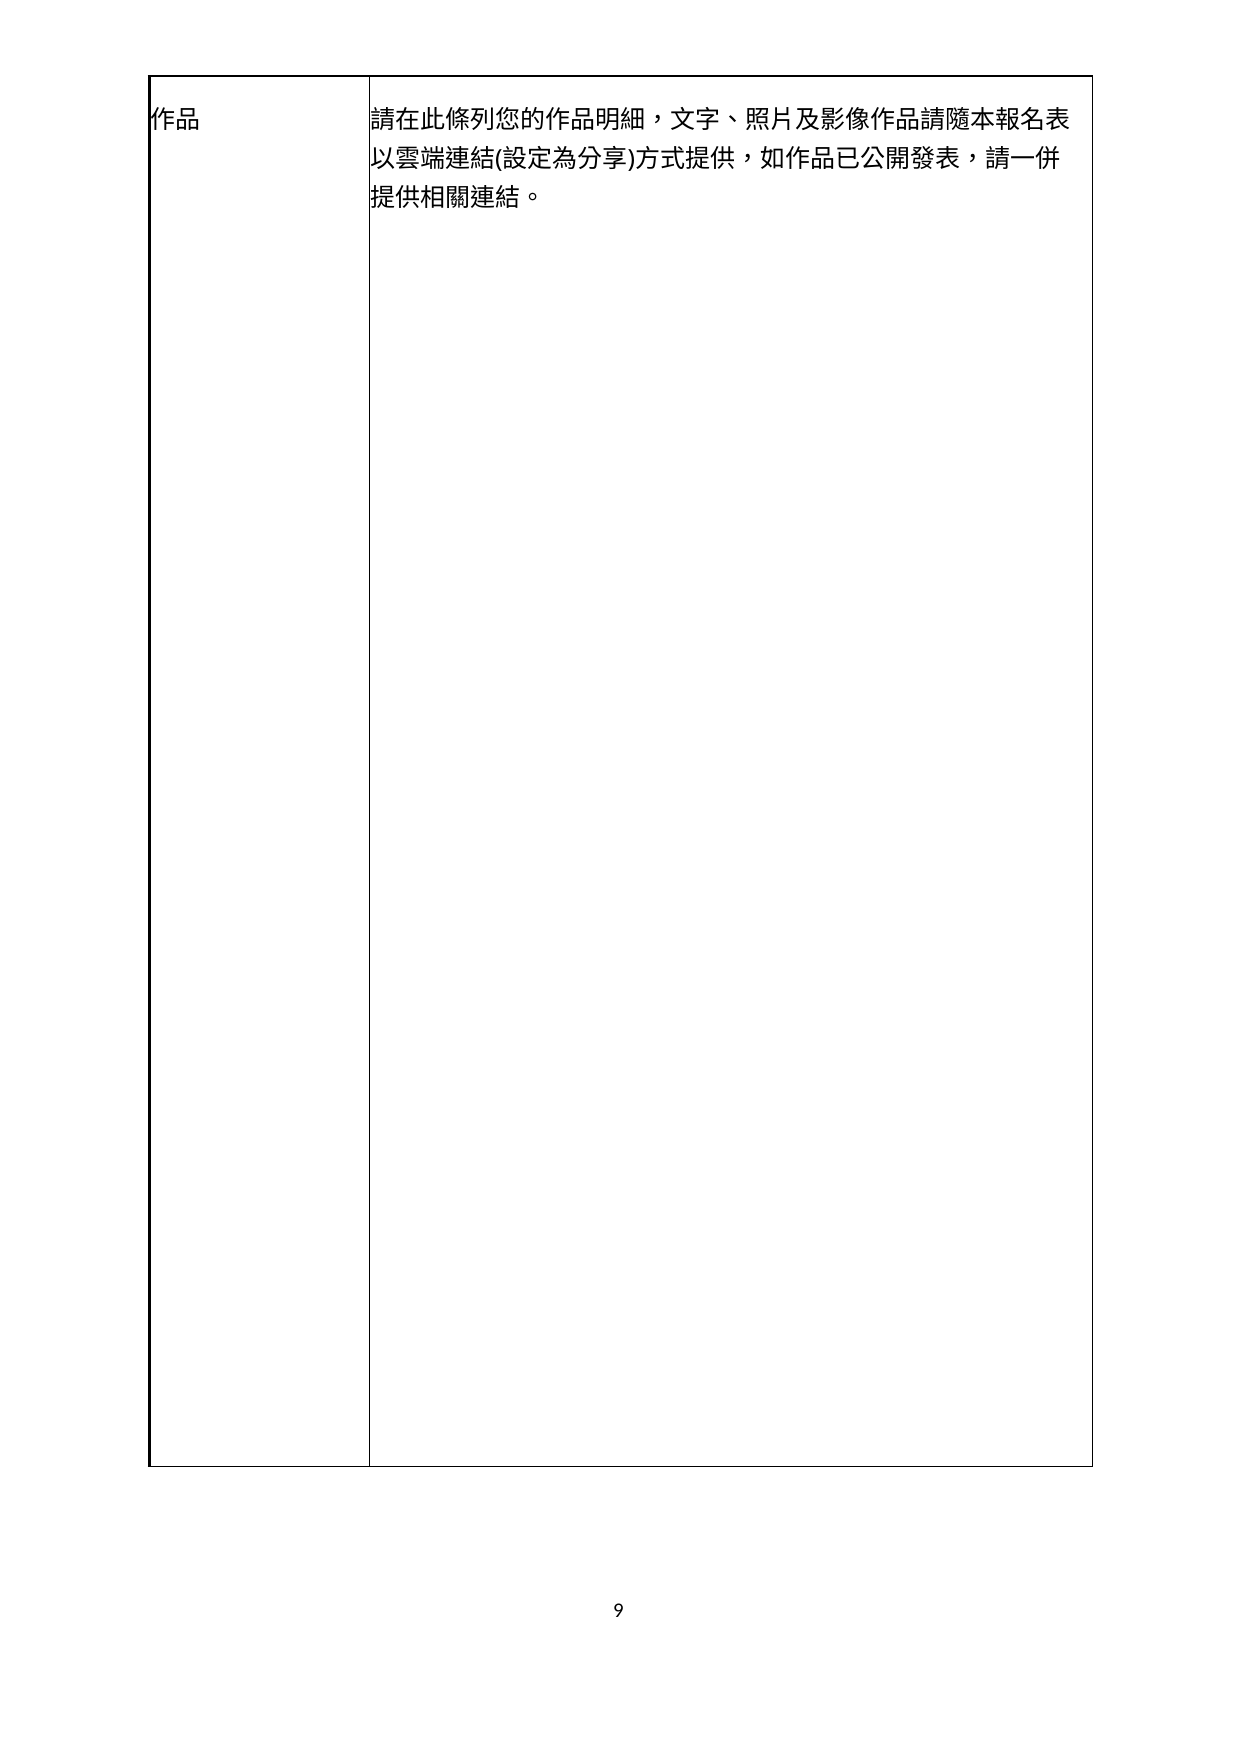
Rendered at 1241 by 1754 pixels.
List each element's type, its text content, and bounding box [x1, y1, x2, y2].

table_header 請在此條列您的作品明細，文字、照片及影像作品請隨本報名表以雲端連結(設定為分享)方式提供，如作品已公開發表，請一併提供相關連結。 [370, 77, 1092, 1466]
table_header 作品 [151, 77, 369, 1466]
